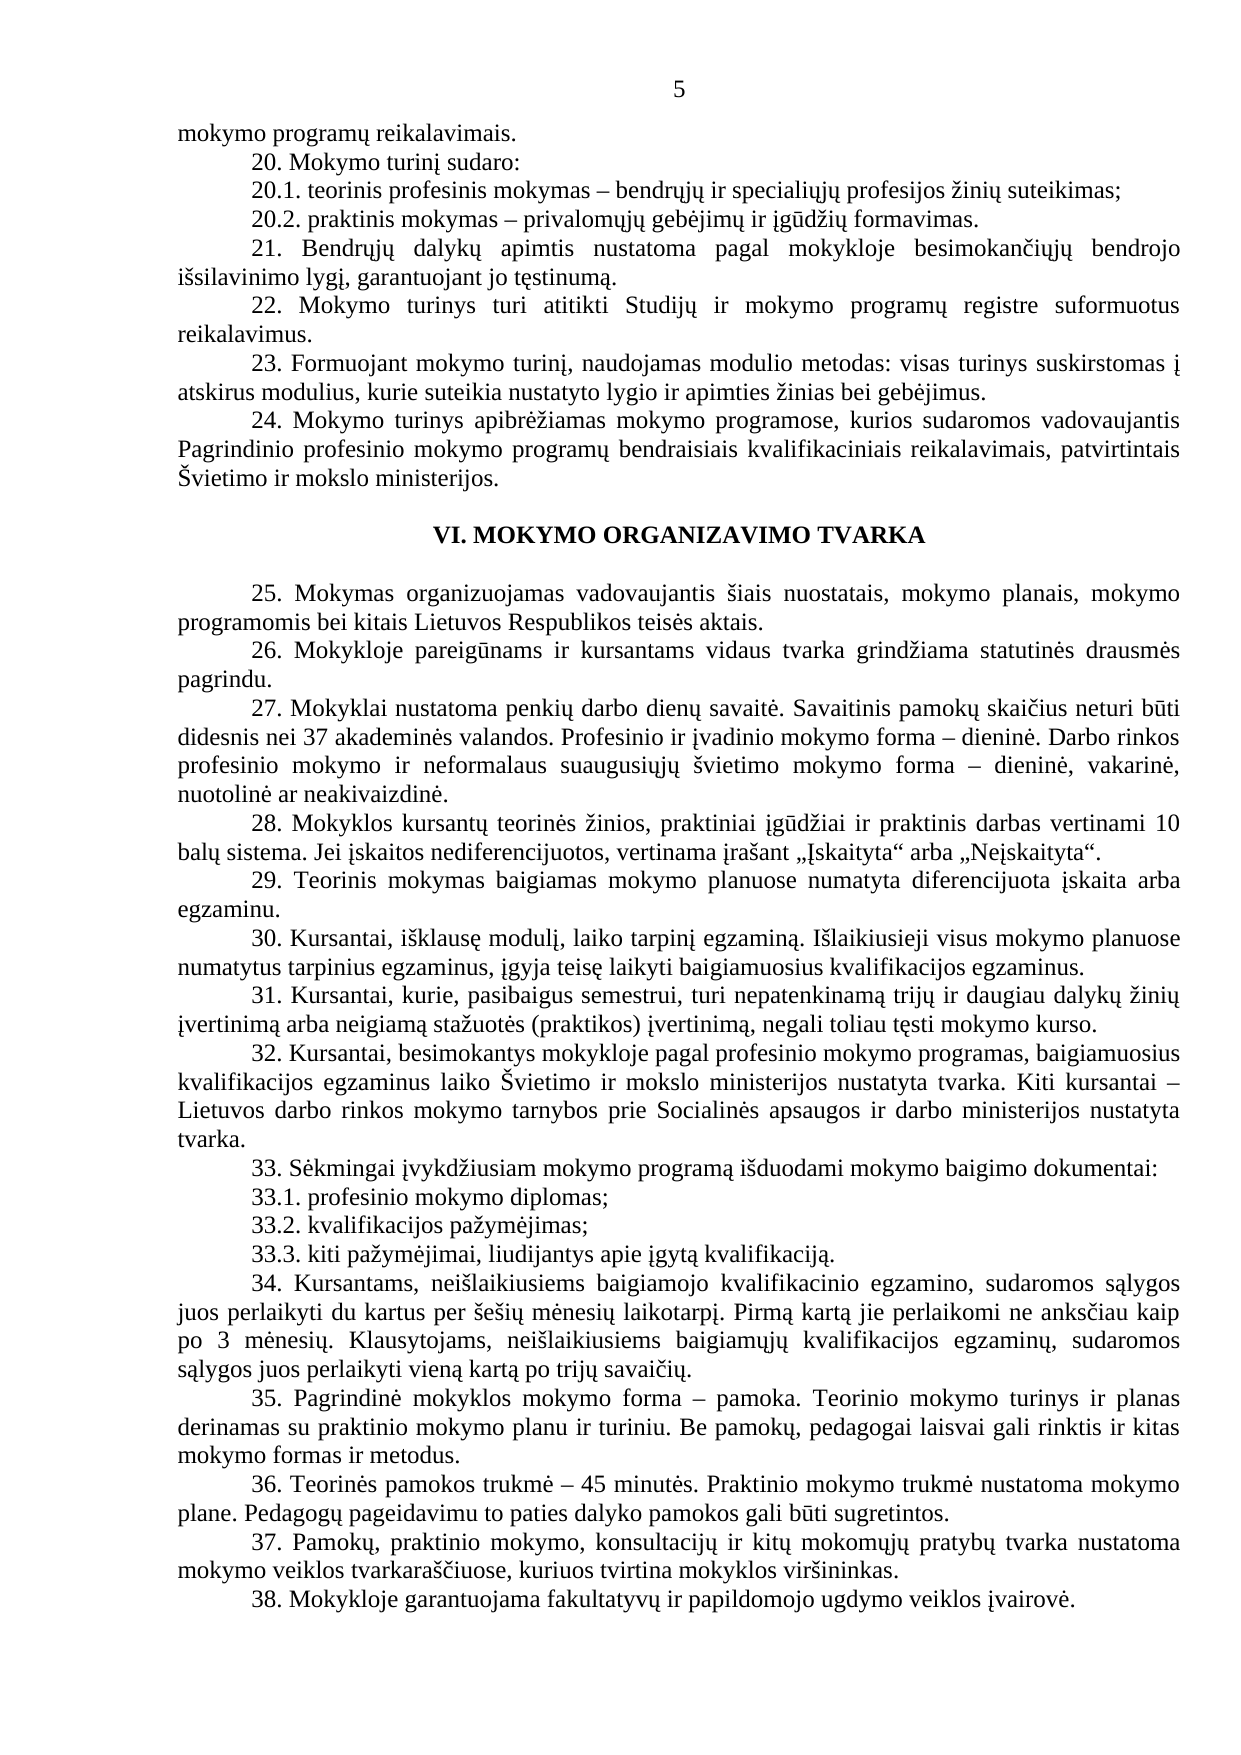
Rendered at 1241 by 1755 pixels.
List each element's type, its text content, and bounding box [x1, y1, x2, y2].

text 33. Sėkmingai įvykdžiusiam mokymo programą išduodami mokymo baigimo dokumentai: [177, 1153, 1181, 1182]
text mokymo programų reikalavimais. [177, 118, 1181, 147]
text 32. Kursantai, besimokantys mokykloje pagal profesinio mokymo programas, baigiamuosius kvalifikacijos egzaminus laiko Švietimo ir mokslo ministerijos nustatyta tvarka. Kiti kursantai – Lietuvos darbo rinkos mokymo tarnybos prie Socialinės apsaugos ir darbo ministerijos nustatyta tvarka. [177, 1038, 1181, 1153]
text 34. Kursantams, neišlaikiusiems baigiamojo kvalifikacinio egzamino, sudaromos sąlygos juos perlaikyti du kartus per šešių mėnesių laikotarpį. Pirmą kartą jie perlaikomi ne anksčiau kaip po 3 mėnesių. Klausytojams, neišlaikiusiems baigiamųjų kvalifikacijos egzaminų, sudaromos sąlygos juos perlaikyti vieną kartą po trijų savaičių. [177, 1268, 1181, 1383]
text 27. Mokyklai nustatoma penkių darbo dienų savaitė. Savaitinis pamokų skaičius neturi būti didesnis nei 37 akademinės valandos. Profesinio ir įvadinio mokymo forma – dieninė. Darbo rinkos profesinio mokymo ir neformalaus suaugusiųjų švietimo mokymo forma – dieninė, vakarinė, nuotolinė ar neakivaizdinė. [177, 693, 1181, 808]
text 37. Pamokų, praktinio mokymo, konsultacijų ir kitų mokomųjų pratybų tvarka nustatoma mokymo veiklos tvarkaraščiuose, kuriuos tvirtina mokyklos viršininkas. [177, 1527, 1181, 1584]
text 21. Bendrųjų dalykų apimtis nustatoma pagal mokykloje besimokančiųjų bendrojo išsilavinimo lygį, garantuojant jo tęstinumą. [177, 233, 1181, 291]
text 28. Mokyklos kursantų teorinės žinios, praktiniai įgūdžiai ir praktinis darbas vertinami 10 balų sistema. Jei įskaitos nediferencijuotos, vertinama įrašant „Įskaityta“ arba „Neįskaityta“. [177, 808, 1181, 866]
text 26. Mokykloje pareigūnams ir kursantams vidaus tvarka grindžiama statutinės drausmės pagrindu. [177, 636, 1181, 693]
text 36. Teorinės pamokos trukmė – 45 minutės. Praktinio mokymo trukmė nustatoma mokymo plane. Pedagogų pageidavimu to paties dalyko pamokos gali būti sugretintos. [177, 1469, 1181, 1527]
text 23. Formuojant mokymo turinį, naudojamas modulio metodas: visas turinys suskirstomas į atskirus modulius, kurie suteikia nustatyto lygio ir apimties žinias bei gebėjimus. [177, 348, 1181, 406]
text 38. Mokykloje garantuojama fakultatyvų ir papildomojo ugdymo veiklos įvairovė. [177, 1584, 1181, 1613]
text 20. Mokymo turinį sudaro: [177, 147, 1181, 176]
text 35. Pagrindinė mokyklos mokymo forma – pamoka. Teorinio mokymo turinys ir planas derinamas su praktinio mokymo planu ir turiniu. Be pamokų, pedagogai laisvai gali rinktis ir kitas mokymo formas ir metodus. [177, 1383, 1181, 1469]
text 31. Kursantai, kurie, pasibaigus semestrui, turi nepatenkinamą trijų ir daugiau dalykų žinių įvertinimą arba neigiamą stažuotės (praktikos) įvertinimą, negali toliau tęsti mokymo kurso. [177, 981, 1181, 1038]
text 30. Kursantai, išklausę modulį, laiko tarpinį egzaminą. Išlaikiusieji visus mokymo planuose numatytus tarpinius egzaminus, įgyja teisę laikyti baigiamuosius kvalifikacijos egzaminus. [177, 923, 1181, 981]
text 29. Teorinis mokymas baigiamas mokymo planuose numatyta diferencijuota įskaita arba egzaminu. [177, 866, 1181, 923]
text 33.2. kvalifikacijos pažymėjimas; [177, 1211, 1181, 1239]
text 20.1. teorinis profesinis mokymas – bendrųjų ir specialiųjų profesijos žinių suteikimas; [177, 176, 1181, 204]
text 33.1. profesinio mokymo diplomas; [177, 1182, 1181, 1211]
text VI. MOKYMO ORGANIZAVIMO TVARKA [177, 521, 1181, 549]
text 24. Mokymo turinys apibrėžiamas mokymo programose, kurios sudaromos vadovaujantis Pagrindinio profesinio mokymo programų bendraisiais kvalifikaciniais reikalavimais, patvirtintais Švietimo ir mokslo ministerijos. [177, 406, 1181, 492]
text 25. Mokymas organizuojamas vadovaujantis šiais nuostatais, mokymo planais, mokymo programomis bei kitais Lietuvos Respublikos teisės aktais. [177, 578, 1181, 636]
text 33.3. kiti pažymėjimai, liudijantys apie įgytą kvalifikaciją. [177, 1239, 1181, 1268]
text 22. Mokymo turinys turi atitikti Studijų ir mokymo programų registre suformuotus reikalavimus. [177, 291, 1181, 348]
text 20.2. praktinis mokymas – privalomųjų gebėjimų ir įgūdžių formavimas. [177, 204, 1181, 233]
